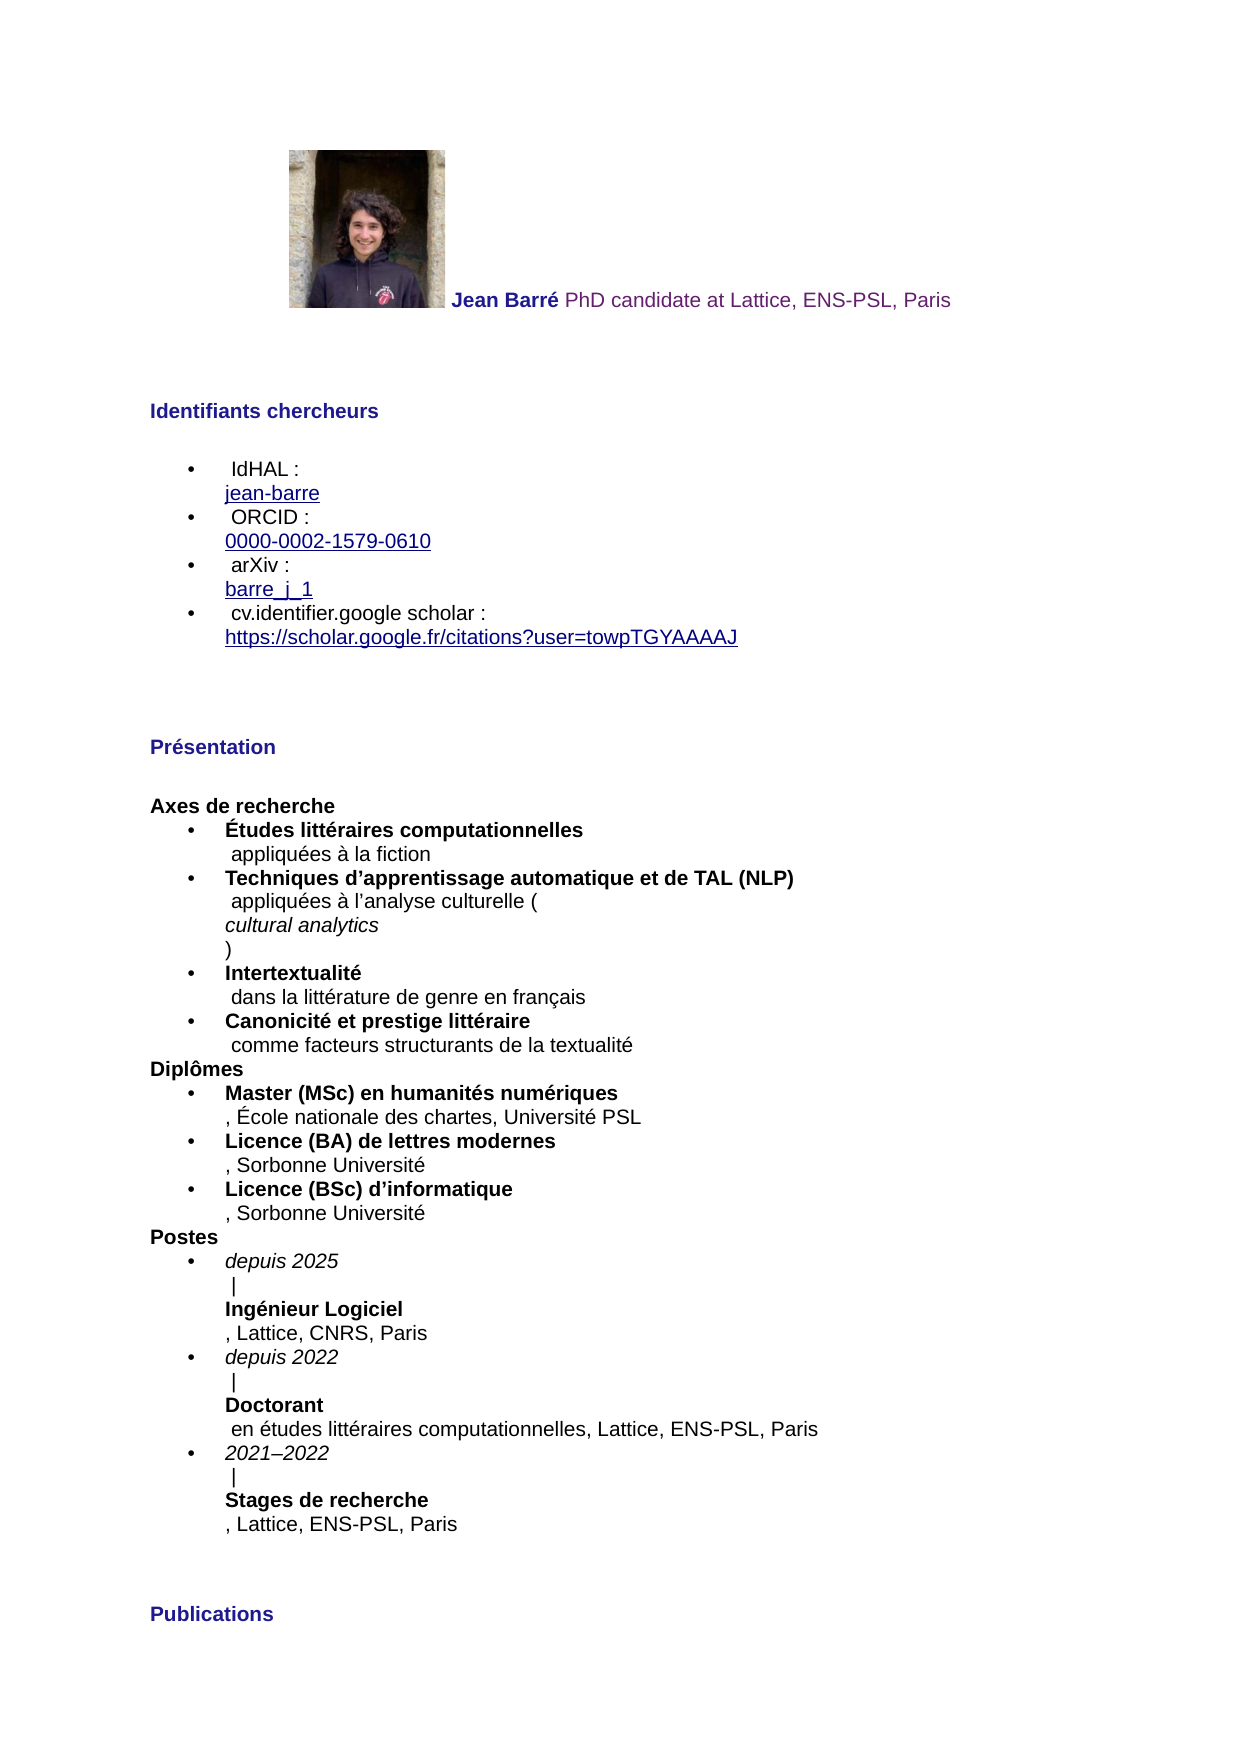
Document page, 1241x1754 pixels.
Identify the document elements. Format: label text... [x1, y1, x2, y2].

list ) [187, 937, 1090, 961]
list Études littéraires computationnelles [187, 817, 1090, 841]
list jean-barre [187, 481, 1090, 505]
text Postes [150, 1225, 1090, 1249]
list , Lattice, ENS-PSL, Paris [187, 1512, 1090, 1536]
subtitle Publications [150, 1602, 1090, 1626]
list 2021–2022 [187, 1440, 1090, 1464]
list Doctorant [187, 1392, 1090, 1416]
list https://scholar.google.fr/citations?user=towpTGYAAAAJ [187, 625, 1090, 649]
subtitle Jean Barré PhD candidate at Lattice, ENS-PSL, Paris [150, 150, 1090, 312]
picture [289, 150, 446, 308]
subtitle Identifiants chercheurs [150, 399, 1090, 423]
list IdHAL : [187, 457, 1090, 481]
list | [187, 1368, 1090, 1392]
list , Lattice, CNRS, Paris [187, 1321, 1090, 1344]
list Ingénieur Logiciel [187, 1297, 1090, 1321]
list depuis 2022 [187, 1344, 1090, 1368]
subtitle Présentation [150, 735, 1090, 759]
list appliquées à la fiction [187, 841, 1090, 865]
list Licence (BA) de lettres modernes [187, 1129, 1090, 1153]
list en études littéraires computationnelles, Lattice, ENS-PSL, Paris [187, 1416, 1090, 1440]
list | [187, 1273, 1090, 1297]
list Licence (BSc) d’informatique [187, 1177, 1090, 1201]
list comme facteurs structurants de la textualité [187, 1033, 1090, 1057]
list Intertextualité [187, 961, 1090, 985]
list Canonicité et prestige littéraire [187, 1009, 1090, 1033]
list , École nationale des chartes, Université PSL [187, 1105, 1090, 1129]
list , Sorbonne Université [187, 1153, 1090, 1177]
list , Sorbonne Université [187, 1201, 1090, 1225]
list Stages de recherche [187, 1488, 1090, 1512]
list depuis 2025 [187, 1249, 1090, 1273]
list ORCID : [187, 505, 1090, 529]
list arXiv : [187, 553, 1090, 577]
text Axes de recherche [150, 793, 1090, 817]
list barre_j_1 [187, 577, 1090, 601]
list Master (MSc) en humanités numériques [187, 1081, 1090, 1105]
list 0000-0002-1579-0610 [187, 529, 1090, 553]
list | [187, 1464, 1090, 1488]
list cv.identifier.google scholar : [187, 601, 1090, 625]
list dans la littérature de genre en français [187, 985, 1090, 1009]
text Diplômes [150, 1057, 1090, 1081]
list Techniques d’apprentissage automatique et de TAL (NLP) [187, 865, 1090, 889]
list appliquées à l’analyse culturelle ( [187, 889, 1090, 913]
list cultural analytics [187, 913, 1090, 937]
